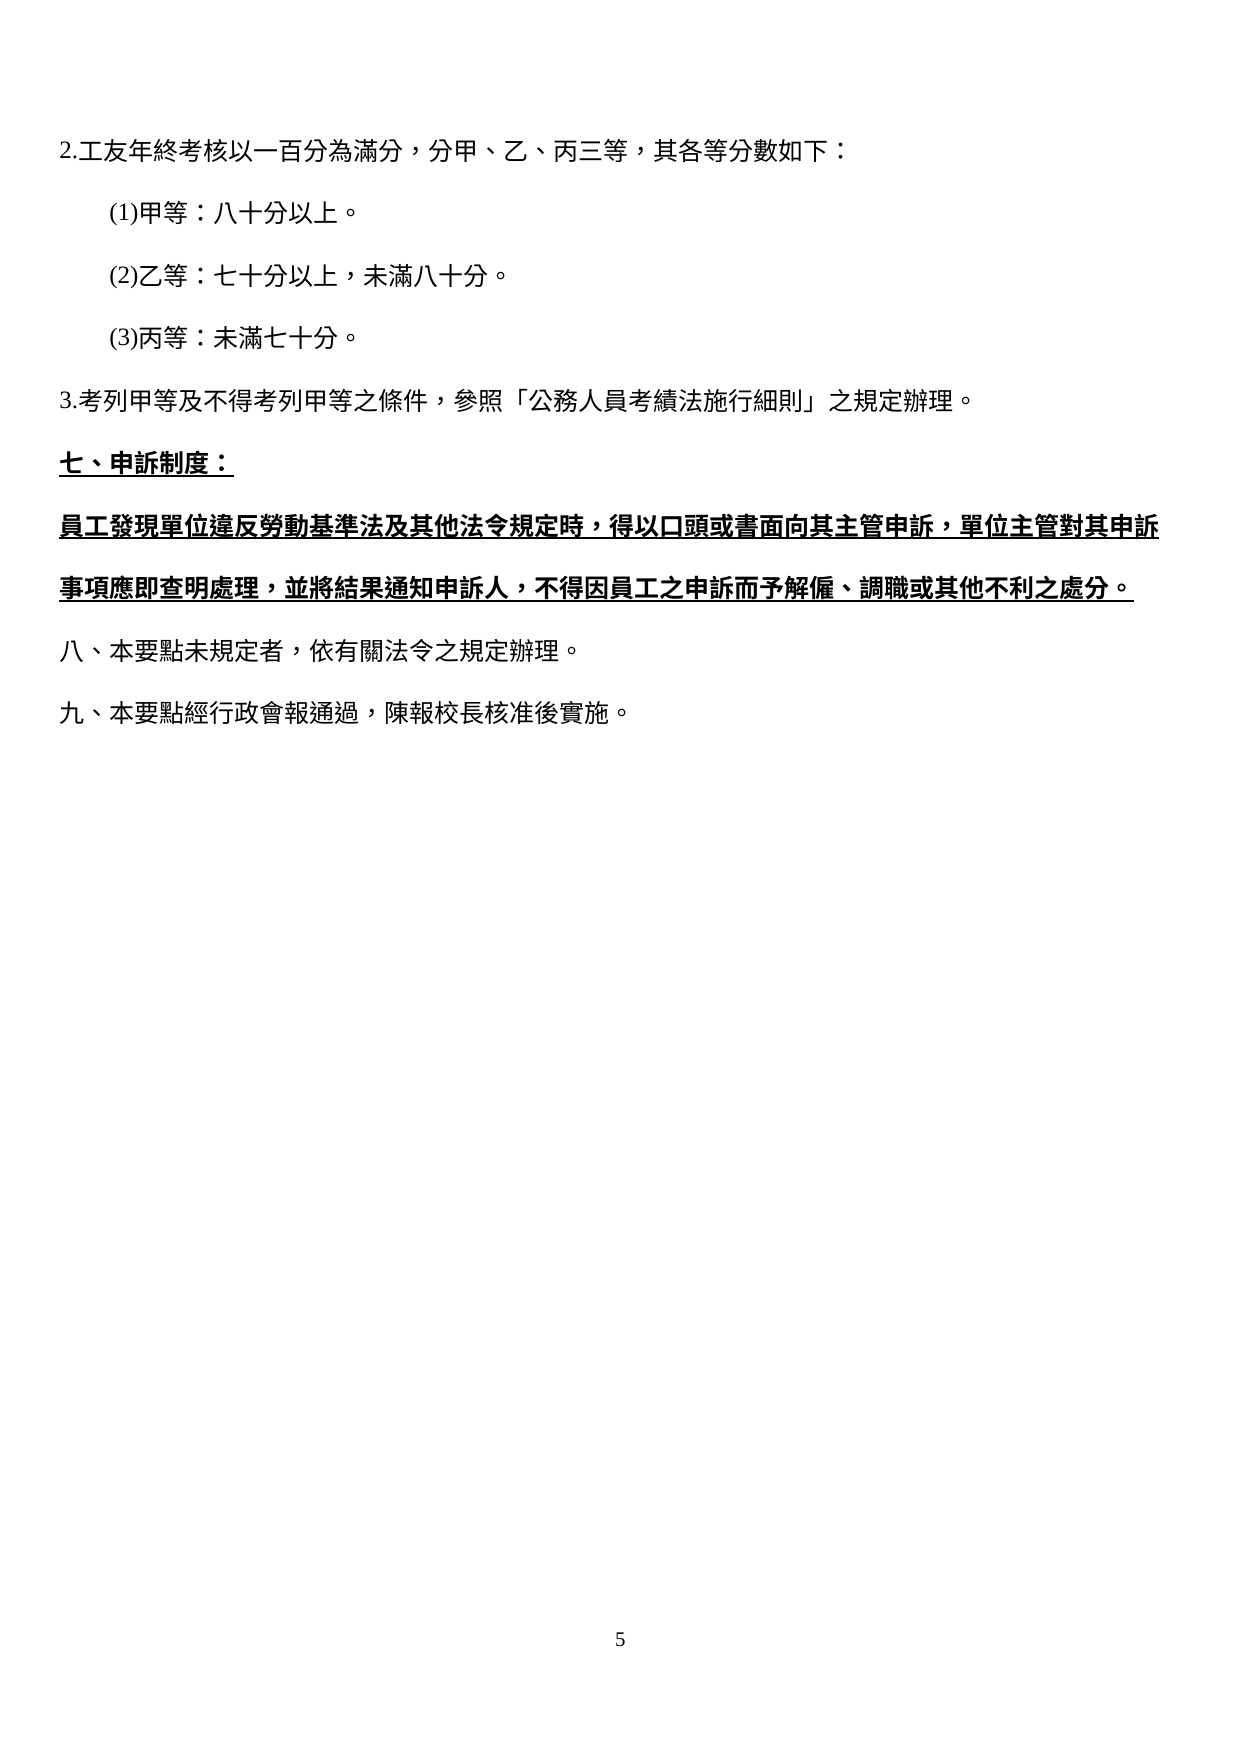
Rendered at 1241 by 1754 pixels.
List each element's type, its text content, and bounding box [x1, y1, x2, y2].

text (2)乙等：七十分以上，未滿八十分。 [84, 233, 1181, 295]
text (3)丙等：未滿七十分。 [84, 295, 1181, 358]
text 八、本要點未規定者，依有關法令之規定辦理。 [59, 608, 1181, 670]
text 九、本要點經行政會報通過，陳報校長核准後實施。 [59, 670, 1181, 733]
text 員工發現單位違反勞動基準法及其他法令規定時，得以口頭或書面向其主管申訴，單位主管對其申訴事項應即查明處理，並將結果通知申訴人，不得因員工之申訴而予解僱、調職或其他不利之處分。 [59, 483, 1181, 608]
text 七、申訴制度： [59, 420, 1181, 483]
text 3.考列甲等及不得考列甲等之條件，參照「公務人員考績法施行細則」之規定辦理。 [59, 358, 1181, 420]
text 2.工友年終考核以一百分為滿分，分甲、乙、丙三等，其各等分數如下： [59, 108, 1181, 170]
text (1)甲等：八十分以上。 [59, 170, 1181, 233]
